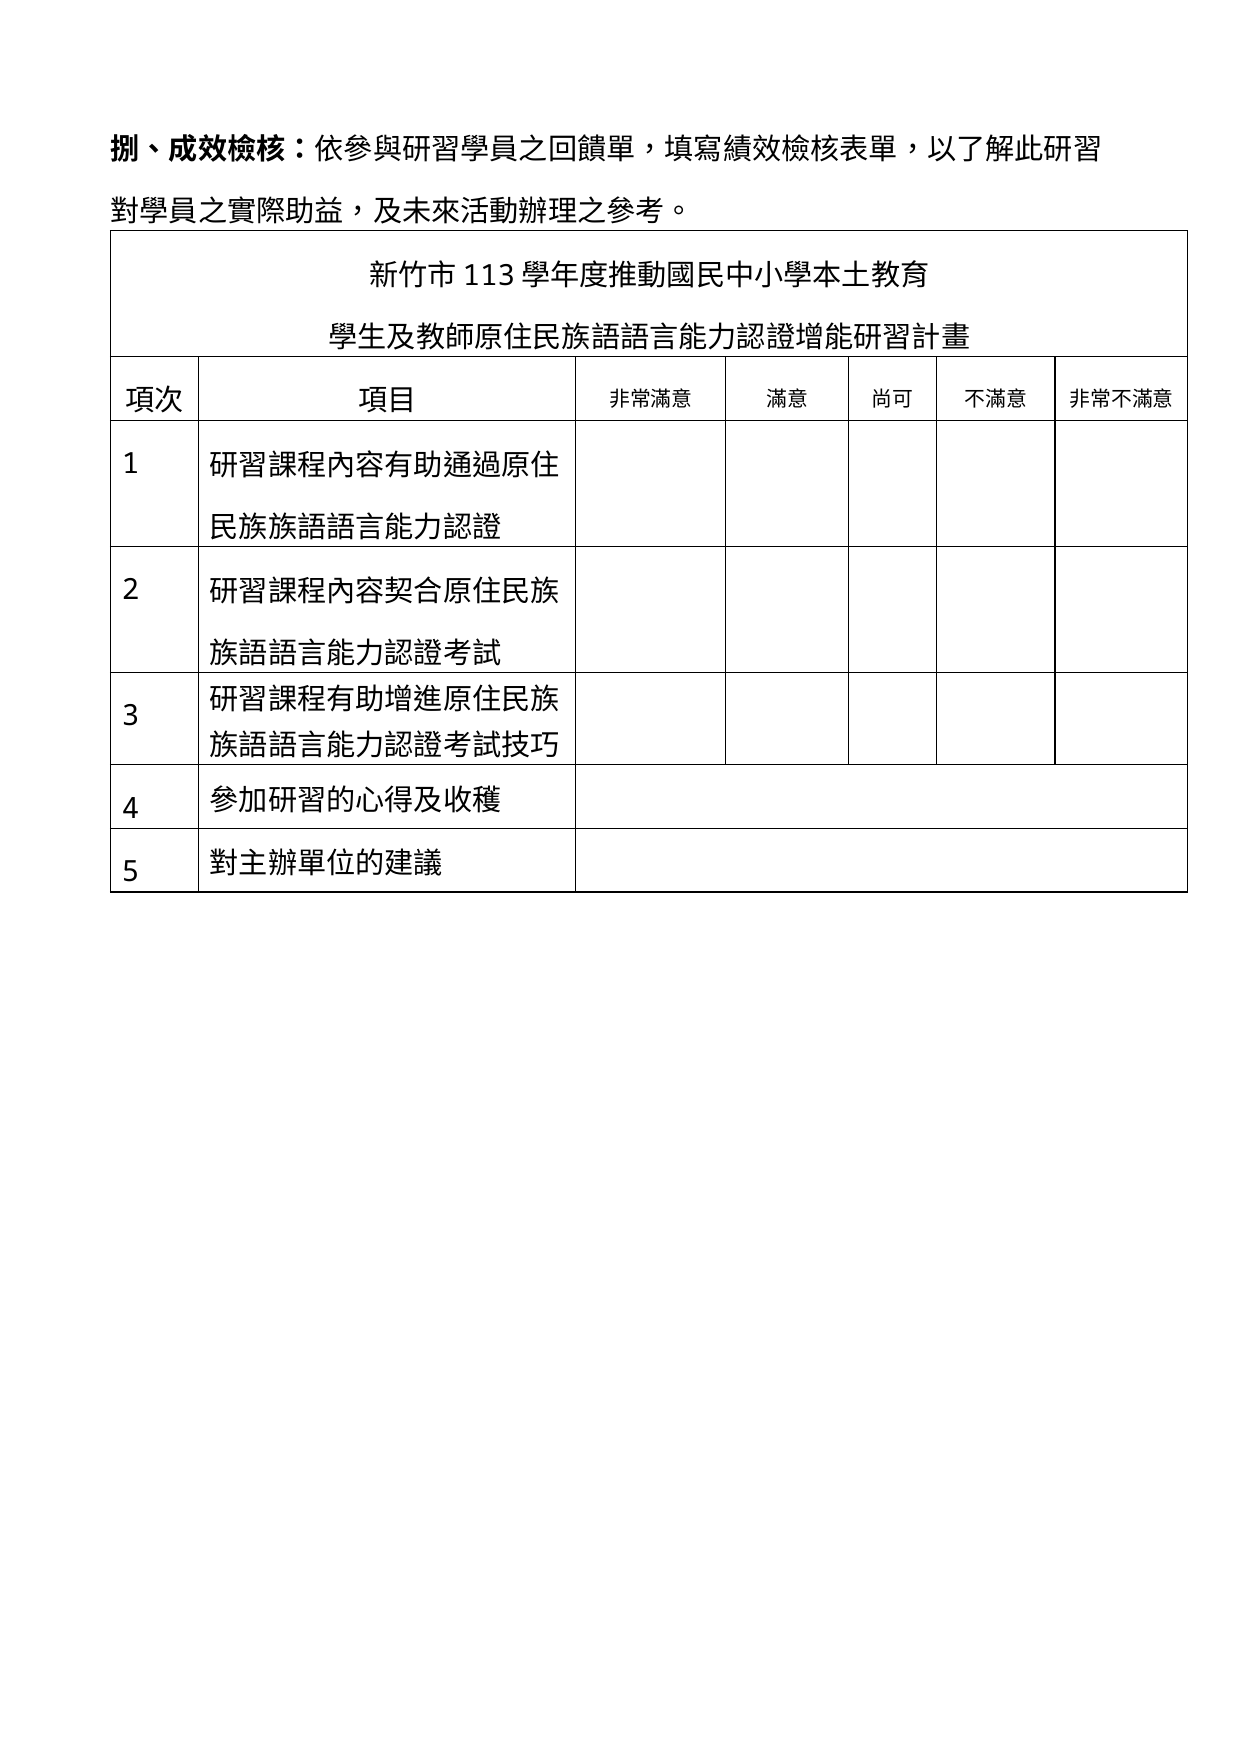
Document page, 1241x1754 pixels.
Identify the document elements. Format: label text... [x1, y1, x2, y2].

table_header 新竹市113學年度推動國民中小學本土教育 學生及教師原住民族語語言能力認證增能研習計畫 [111, 231, 1187, 356]
table_cell 對主辦單位的建議 [199, 829, 575, 891]
table_cell 研習課程內容有助通過原住民族族語語言能力認證 [199, 421, 575, 546]
table_cell [576, 829, 1187, 891]
table_cell [849, 421, 936, 546]
table_cell [1056, 673, 1187, 764]
table_cell [726, 421, 848, 546]
table_cell [726, 547, 848, 672]
table_cell 項次 [111, 357, 198, 419]
text 捌、成效檢核：依參與研習學員之回饋單，填寫績效檢核表單，以了解此研習對學員之實際助益，及未來活動辦理之參考。 [110, 105, 1130, 230]
table_cell [726, 673, 848, 764]
table_cell 4 [111, 765, 198, 828]
table_cell [937, 547, 1054, 672]
table_cell 項目 [199, 357, 575, 419]
table_cell 非常滿意 [576, 357, 725, 419]
table_cell [849, 547, 936, 672]
table_cell [937, 673, 1054, 764]
table_cell [576, 421, 725, 546]
table_cell [1056, 547, 1187, 672]
table_cell 尚可 [849, 357, 936, 419]
table_cell [937, 421, 1054, 546]
table_cell 研習課程有助增進原住民族族語語言能力認證考試技巧 [199, 673, 575, 764]
table_cell 5 [111, 829, 198, 891]
table_cell [576, 765, 1187, 828]
table_cell 2 [111, 547, 198, 672]
table_cell [849, 673, 936, 764]
table_cell 參加研習的心得及收穫 [199, 765, 575, 828]
table_cell 不滿意 [937, 357, 1054, 419]
table_cell [576, 673, 725, 764]
table_cell 滿意 [726, 357, 848, 419]
table_cell 研習課程內容契合原住民族族語語言能力認證考試 [199, 547, 575, 672]
table_cell 1 [111, 421, 198, 546]
table_cell [1056, 421, 1187, 546]
table_cell [576, 547, 725, 672]
table_cell 3 [111, 673, 198, 764]
table_cell 非常不滿意 [1056, 357, 1187, 419]
